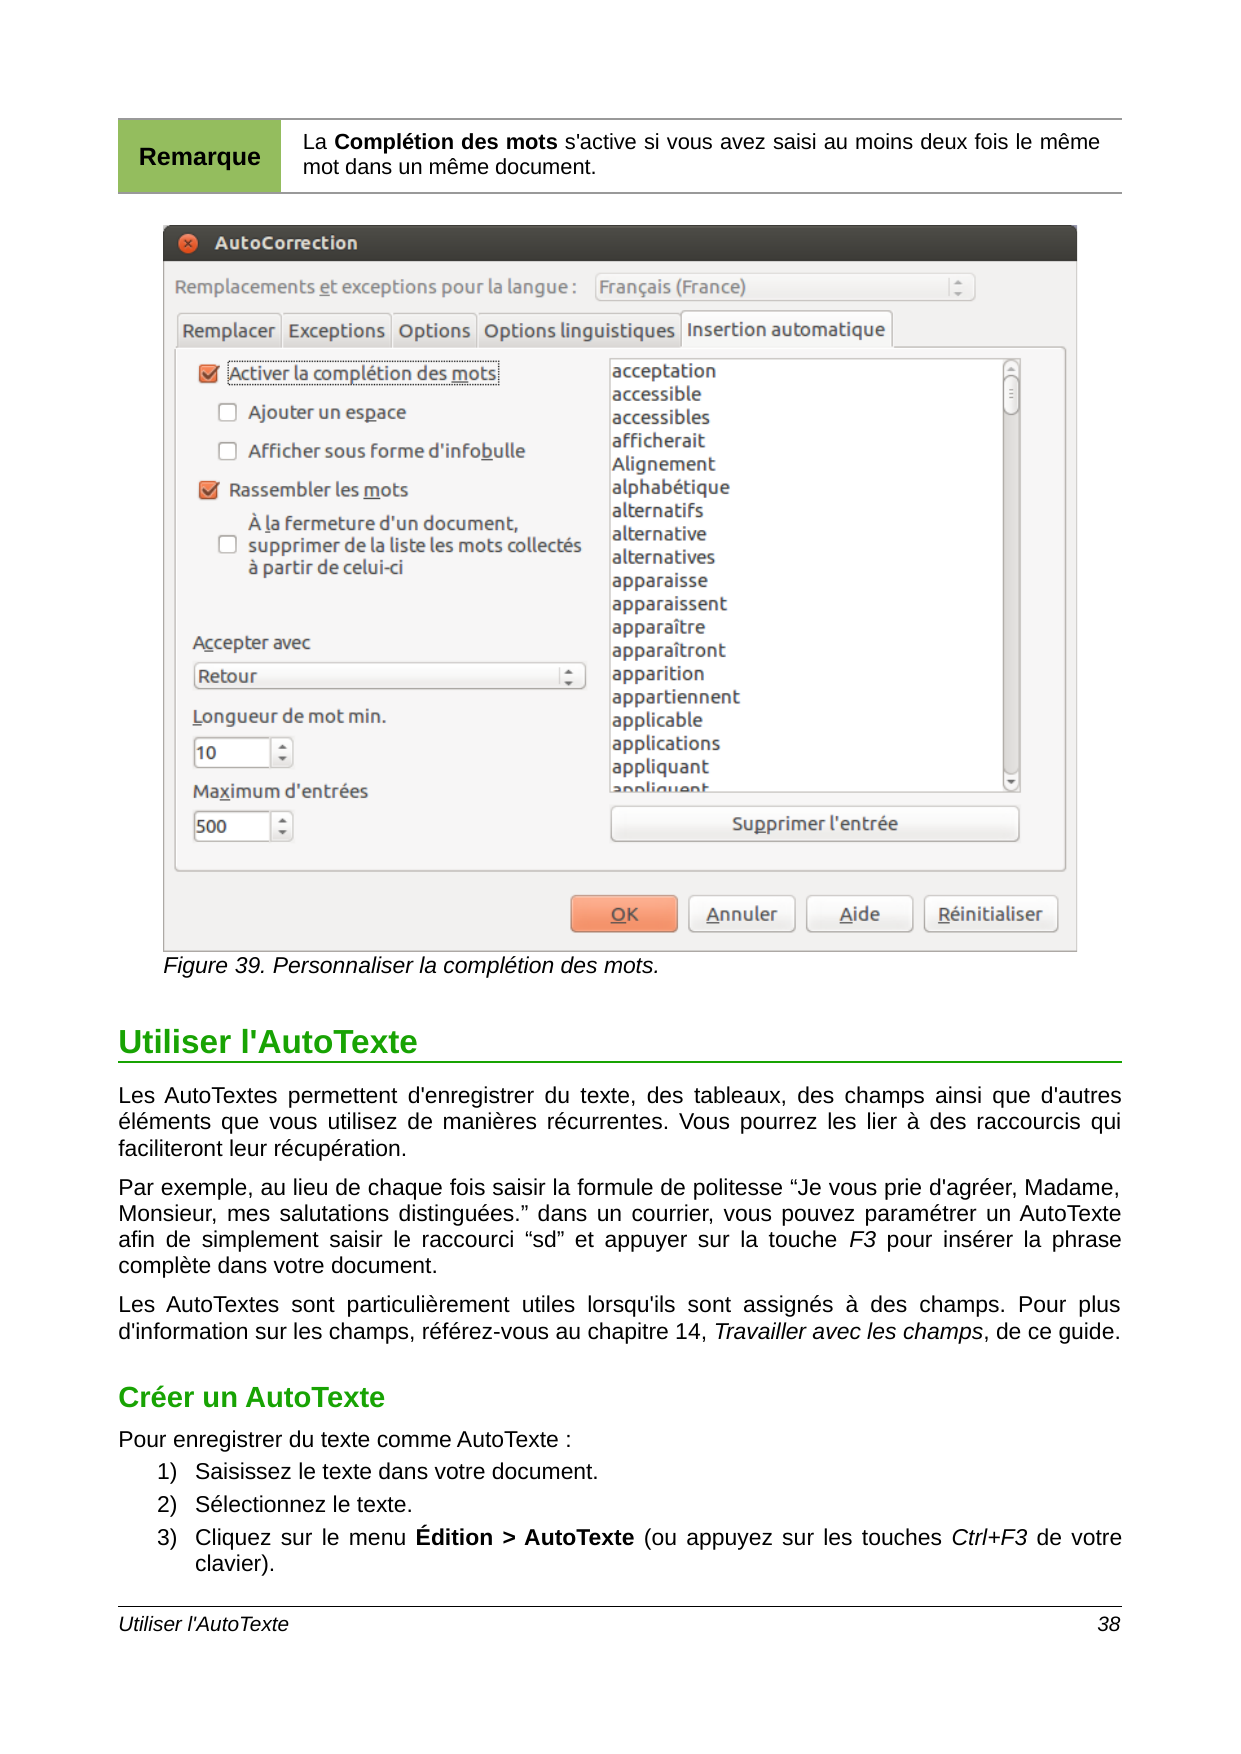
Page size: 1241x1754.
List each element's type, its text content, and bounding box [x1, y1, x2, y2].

table_header Remarque [118, 120, 281, 192]
text Figure 39. Personnaliser la complétion des mots. [163, 952, 1077, 978]
list Saisissez le texte dans votre document. [177, 1458, 1122, 1485]
list Pour enregistrer du texte comme AutoTexte : [118, 1426, 1122, 1452]
text Les AutoTextes permettent d'enregistrer du texte, des tableaux, des champs ainsi que d'autres éléments que vous utilisez de manières récurrentes. Vous pourrez les lier à des raccourcis qui faciliteront leur récupération. [118, 1082, 1122, 1161]
table_header La Complétion des mots s'active si vous avez saisi au moins deux fois le même mot dans un même document. [281, 120, 1122, 192]
subtitle Créer un AutoTexte [118, 1379, 1122, 1413]
list Sélectionnez le texte. [177, 1491, 1122, 1517]
text Les AutoTextes sont particulièrement utiles lorsqu'ils sont assignés à des champs. Pour plus d'information sur les champs, référez-vous au chapitre 14, Travailler avec les champs, de ce guide. [118, 1291, 1122, 1344]
subtitle Utiliser l'AutoTexte [118, 1022, 1122, 1061]
list Cliquez sur le menu Édition > AutoTexte (ou appuyez sur les touches Ctrl+F3 de votre clavier). [177, 1523, 1122, 1576]
text Par exemple, au lieu de chaque fois saisir la formule de politesse “Je vous prie d'agréer, Madame, Monsieur, mes salutations distinguées.” dans un courrier, vous pouvez paramétrer un AutoTexte afin de simplement saisir le raccourci “sd” et appuyer sur la touche F3 pour insérer la phrase complète dans votre document. [118, 1173, 1122, 1279]
picture [163, 225, 1078, 952]
